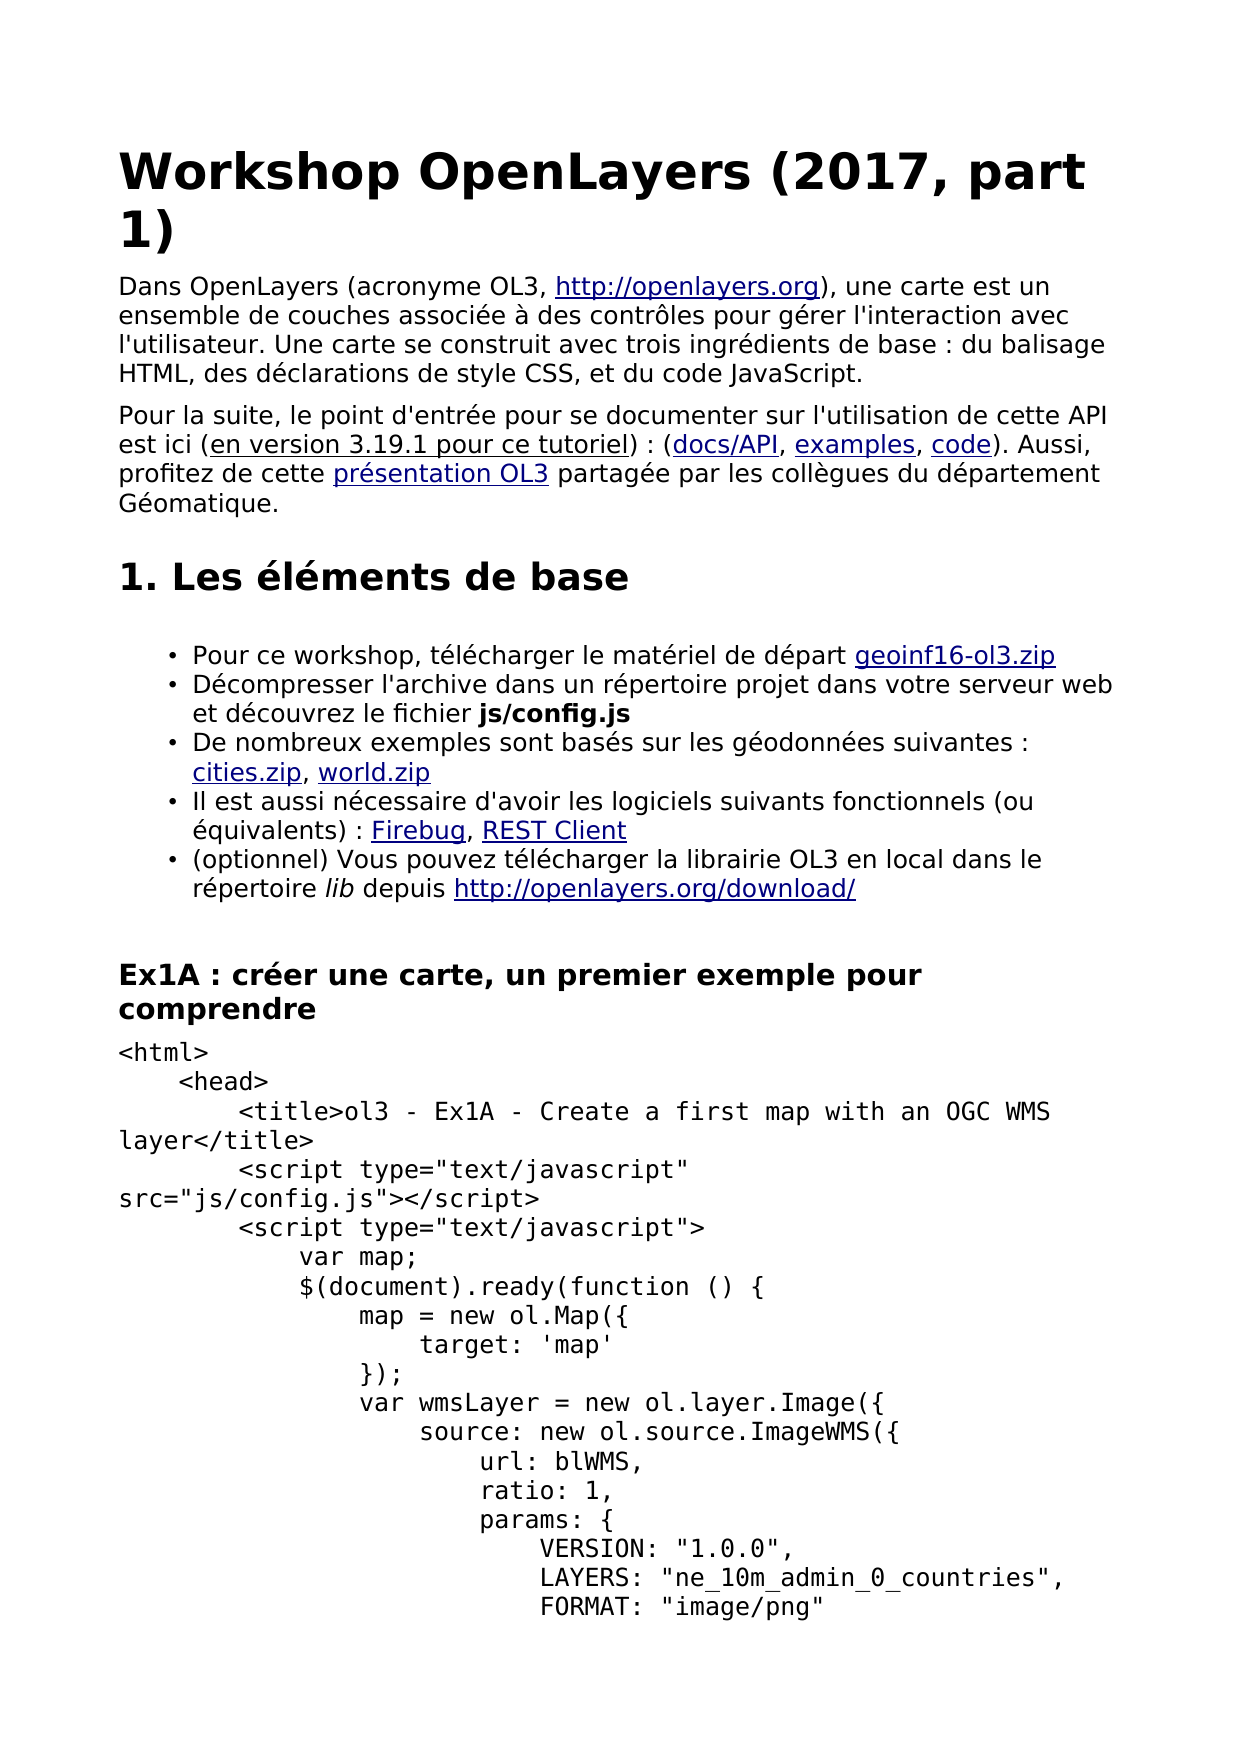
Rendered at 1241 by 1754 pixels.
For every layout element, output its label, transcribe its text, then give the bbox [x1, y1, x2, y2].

text Dans OpenLayers (acronyme OL3, http://openlayers.org), une carte est un ensemble de couches associée à des contrôles pour gérer l'interaction avec l'utilisateur. Une carte se construit avec trois ingrédients de base : du balisage HTML, des déclarations de style CSS, et du code JavaScript. [118, 272, 1122, 389]
text Pour la suite, le point d'entrée pour se documenter sur l'utilisation de cette API est ici (en version 3.19.1 pour ce tutoriel) : (docs/API, examples, code). Aussi, profitez de cette présentation OL3 partagée par les collègues du département Géomatique. [118, 401, 1122, 518]
list Décompresser l'archive dans un répertoire projet dans votre serveur web et découvrez le fichier js/config.js [177, 670, 1122, 728]
list (optionnel) Vous pouvez télécharger la librairie OL3 en local dans le répertoire lib depuis http://openlayers.org/download/ [177, 845, 1122, 903]
subtitle Ex1A : créer une carte, un premier exemple pour comprendre [118, 958, 1122, 1026]
subtitle 1. Les éléments de base [118, 555, 1122, 599]
subtitle Workshop OpenLayers (2017, part 1) [118, 143, 1122, 259]
text <html> <head> <title>ol3 - Ex1A - Create a first map with an OGC WMS layer</title> <script type="text/javascript" src="js/config.js"></script> <script type="text/javascript"> var map; $(document).ready(function () { map = new ol.Map({ target: 'map' }); var wmsLayer = new ol.layer.Image({ source: new ol.source.ImageWMS({ url: blWMS, ratio: 1, params: { VERSION: "1.0.0", LAYERS: "ne_10m_admin_0_countries", FORMAT: "image/png" [118, 1038, 1122, 1622]
list Il est aussi nécessaire d'avoir les logiciels suivants fonctionnels (ou équivalents) : Firebug, REST Client [177, 787, 1122, 845]
list De nombreux exemples sont basés sur les géodonnées suivantes : cities.zip, world.zip [177, 728, 1122, 787]
list Pour ce workshop, télécharger le matériel de départ geoinf16-ol3.zip [177, 641, 1122, 670]
